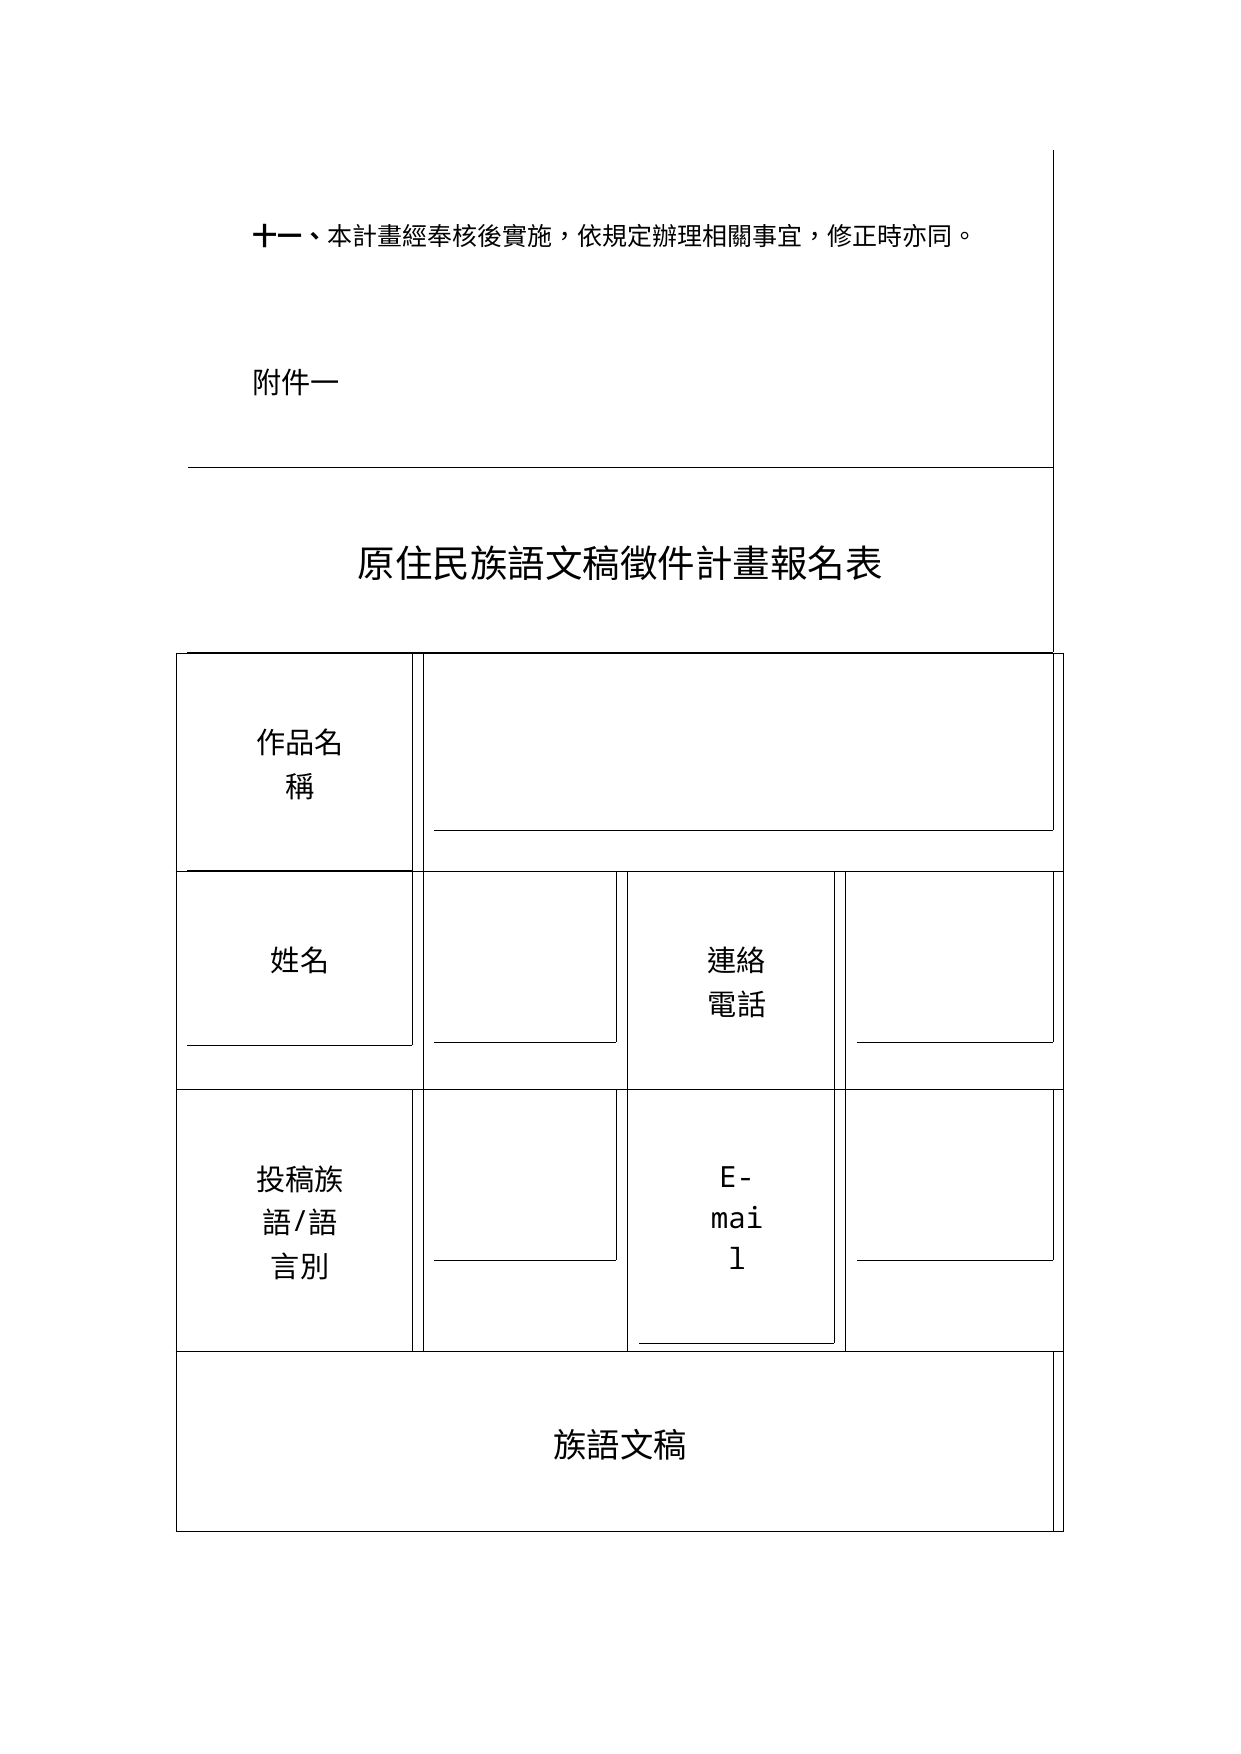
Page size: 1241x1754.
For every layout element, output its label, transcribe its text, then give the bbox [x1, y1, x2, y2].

subtitle 附件一 [187, 358, 1053, 467]
table_cell [1054, 1352, 1063, 1531]
table_cell 連絡電話 [628, 872, 834, 1089]
table_cell E-mail [628, 1090, 845, 1351]
table_cell 族語文稿 [177, 1352, 1053, 1531]
subtitle 十一、本計畫經奉核後實施，依規定辦理相關事宜，修正時亦同。 [187, 150, 1053, 252]
table_cell [846, 1090, 1063, 1351]
table_cell 姓名 [177, 872, 423, 1089]
table_cell [424, 1090, 627, 1351]
table_header 作品名稱 [177, 654, 412, 871]
table_cell 投稿族語/語言別 [177, 1090, 412, 1351]
table_cell [835, 872, 845, 1089]
table_header [413, 654, 423, 871]
table_cell [424, 872, 627, 1089]
table_cell [846, 872, 1063, 1089]
subtitle 原住民族語文稿徵件計畫報名表 [187, 467, 1053, 652]
table_header [424, 654, 1063, 871]
table_cell [413, 1090, 423, 1351]
